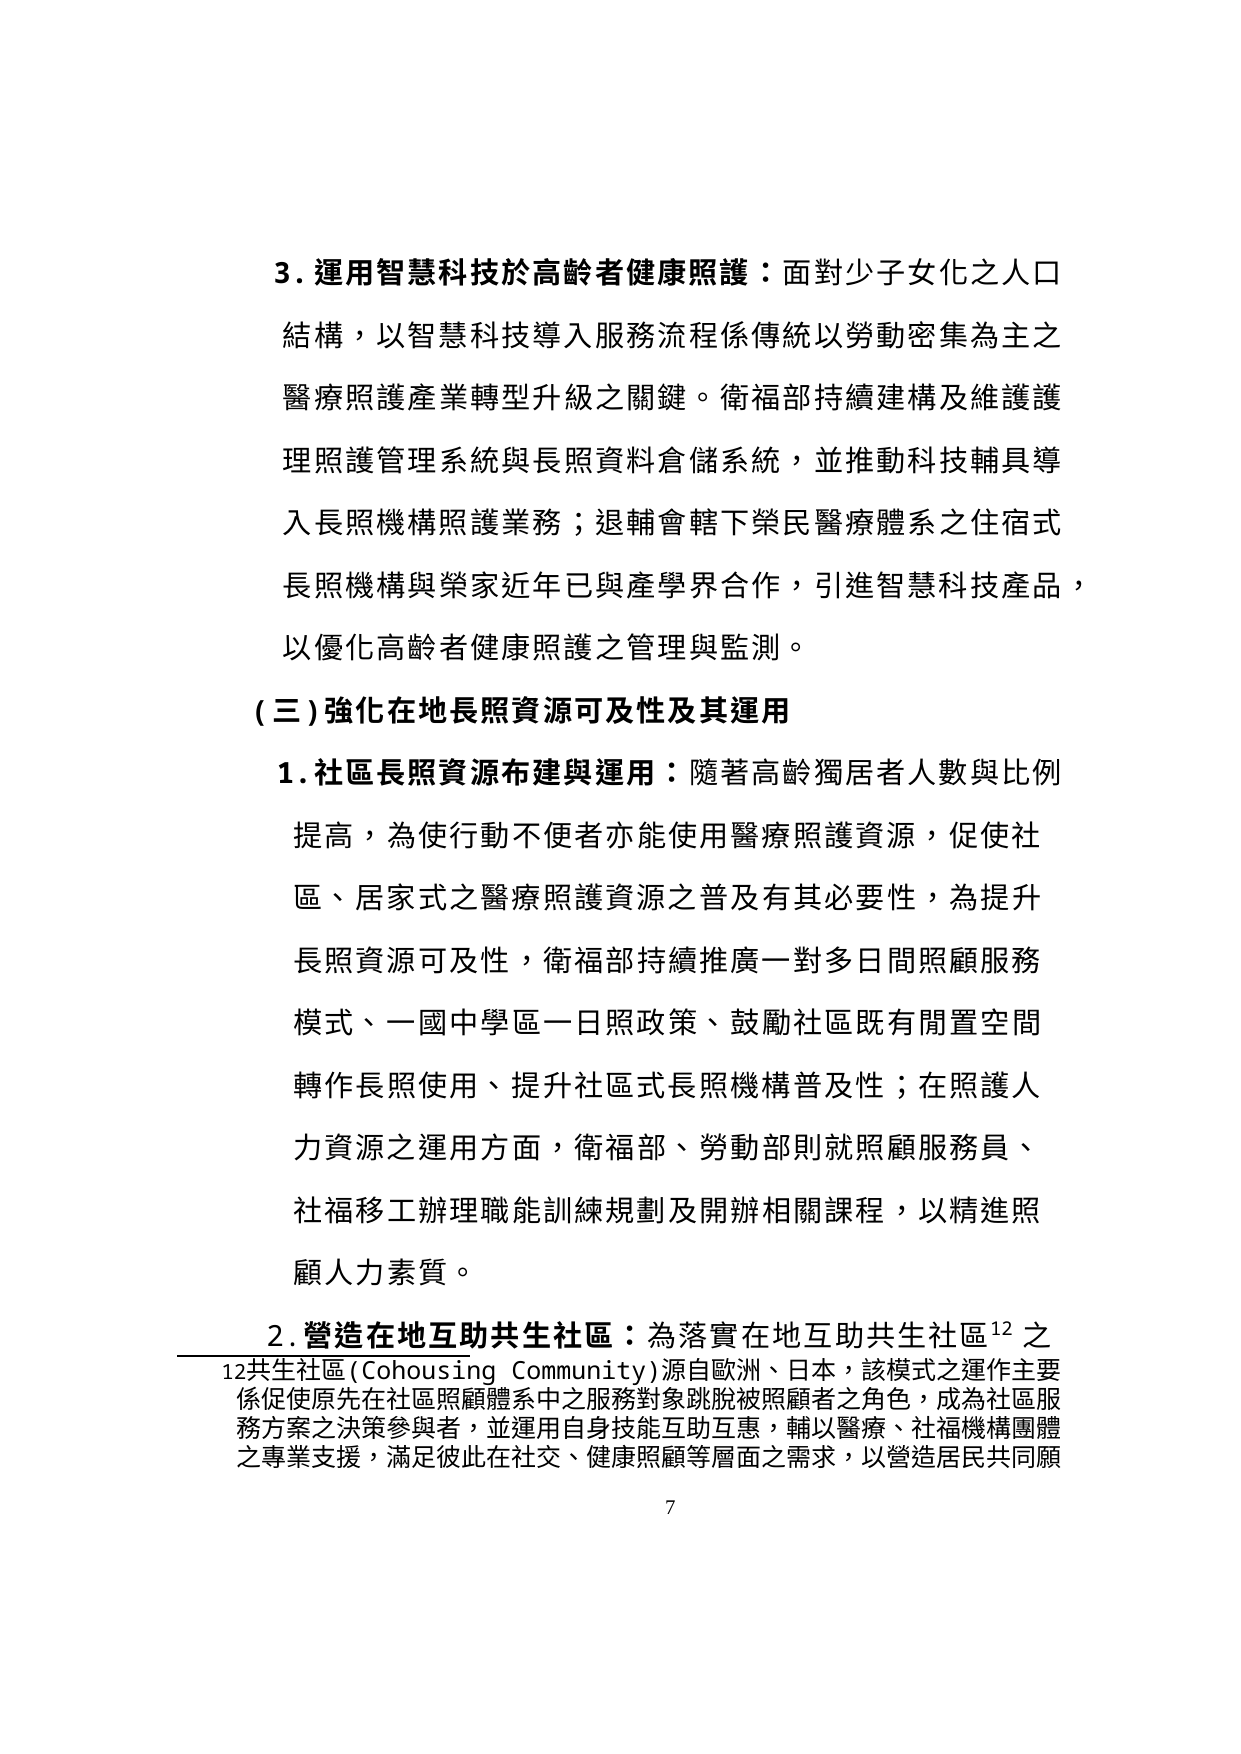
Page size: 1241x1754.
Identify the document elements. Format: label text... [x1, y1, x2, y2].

text 1.社區長照資源布建與運用：隨著高齡獨居者人數與比例提高，為使行動不便者亦能使用醫療照護資源，促使社區、居家式之醫療照護資源之普及有其必要性，為提升長照資源可及性，衛福部持續推廣一對多日間照顧服務模式、一國中學區一日照政策、鼓勵社區既有閒置空間轉作長照使用、提升社區式長照機構普及性；在照護人力資源之運用方面，衛福部、勞動部則就照顧服務員、社福移工辦理職能訓練規劃及開辦相關課程，以精進照顧人力素質。 [180, 729, 1063, 1292]
text 2.營造在地互助共生社區：為落實在地互助共生社區之理念，衛福部、農業部、退輔會、客委會及原民會分別透過綠色照顧站、榮服處、伯公照護站及文化健康站等社區據點，強化對服務對象之照顧服務功能；衛福部試辦智慧共生社區、提升高齡友善社區之普及度、輔導社區發展協會辦理高齡者自主自立生活方案、補助原鄉離島地區建置一鄉一處部落社區健康營造中心，藉由在地社區發展團體、醫療機構之參與，促進原鄉及離島地區居民就健康照護服務之互助。 [221, 1292, 1063, 1354]
text (三)強化在地長照資源可及性及其運用 [177, 667, 1063, 729]
text 共生社區(Cohousing Community)源自歐洲、日本，該模式之運作主要係促使原先在社區照顧體系中之服務對象跳脫被照顧者之角色，成為社區服務方案之決策參與者，並運用自身技能互助互惠，輔以醫療、社福機構團體之專業支援，滿足彼此在社交、健康照顧等層面之需求，以營造居民共同願 [221, 1356, 1063, 1473]
text 3.運用智慧科技於高齡者健康照護：面對少子女化之人口結構，以智慧科技導入服務流程係傳統以勞動密集為主之醫療照護產業轉型升級之關鍵。衛福部持續建構及維護護理照護管理系統與長照資料倉儲系統，並推動科技輔具導入長照機構照護業務；退輔會轄下榮民醫療體系之住宿式長照機構與榮家近年已與產學界合作，引進智慧科技產品，以優化高齡者健康照護之管理與監測。 [192, 229, 1063, 667]
